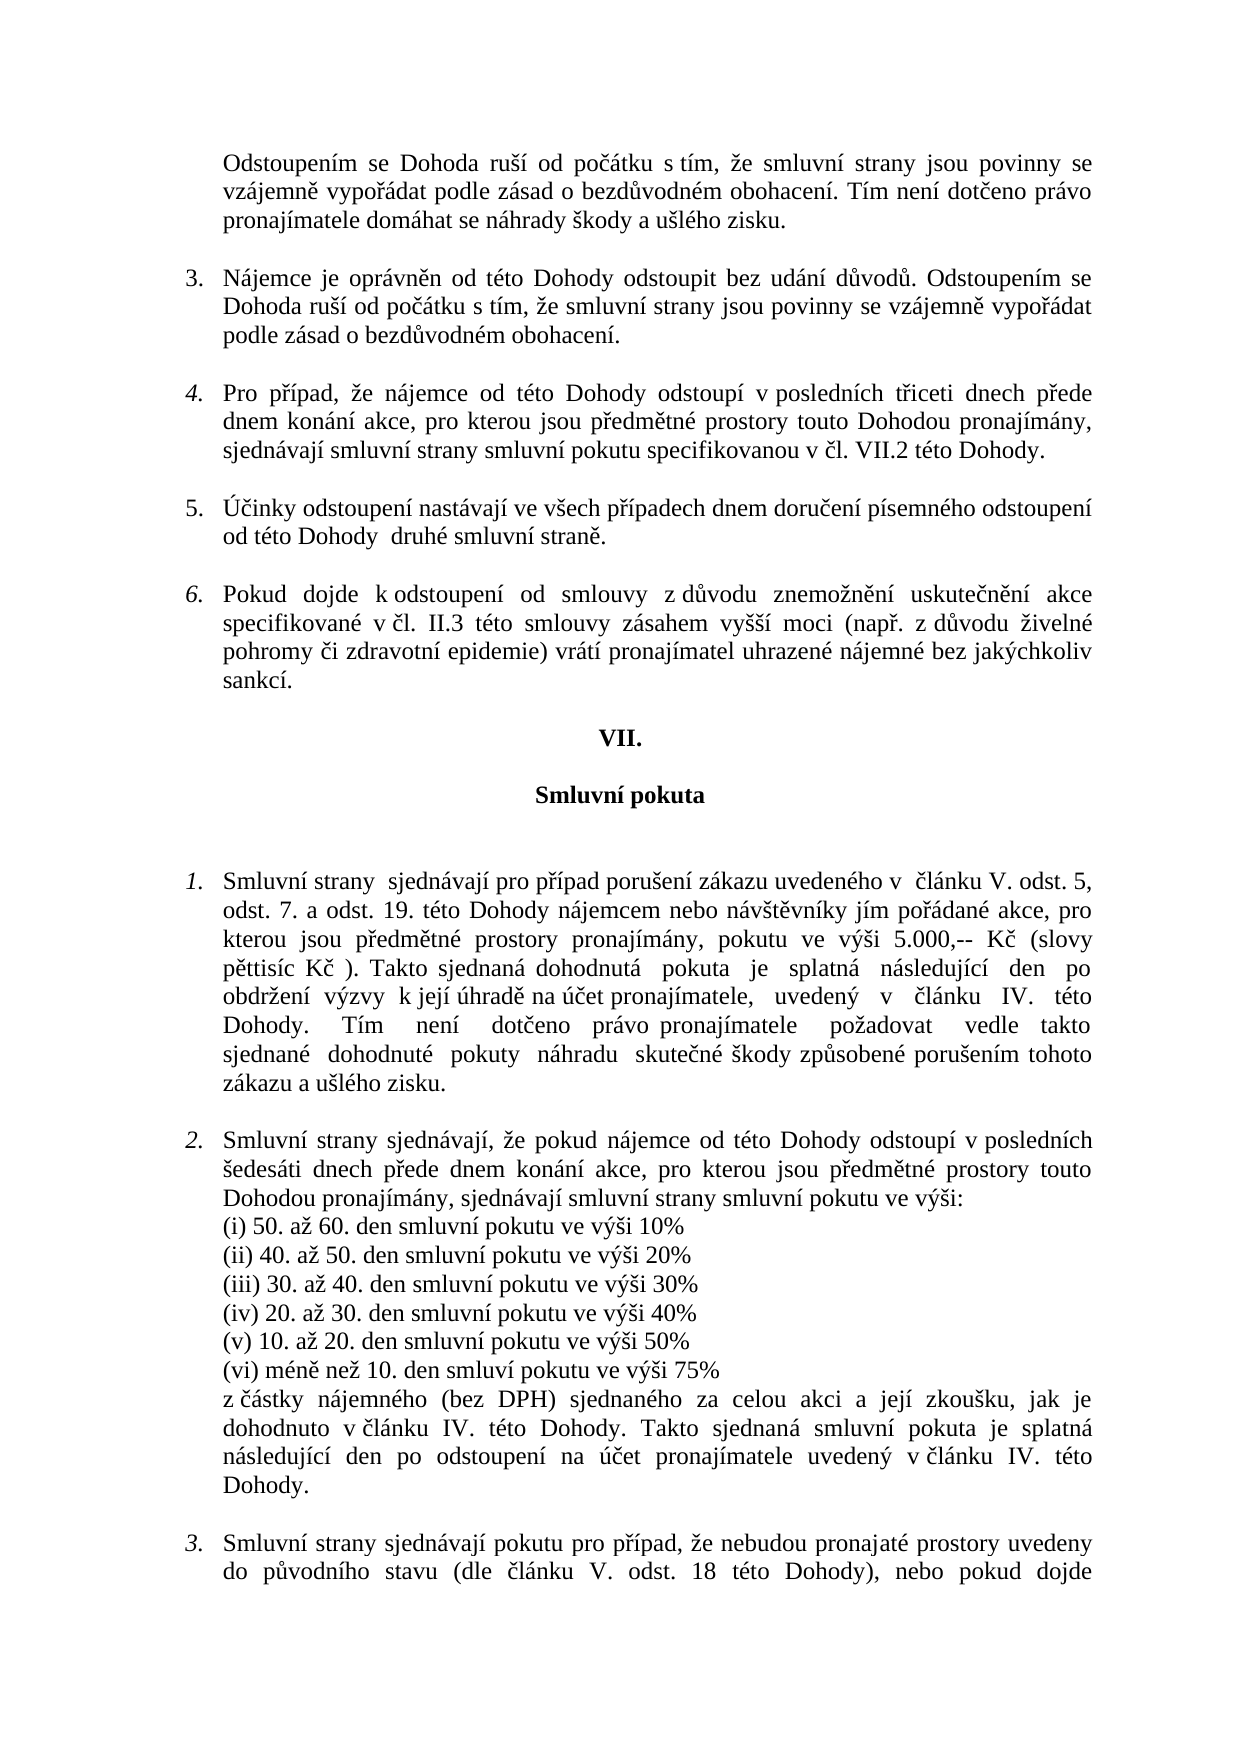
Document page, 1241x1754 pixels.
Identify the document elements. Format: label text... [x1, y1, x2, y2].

text (ii) 40. až 50. den smluvní pokutu ve výši 20% [223, 1240, 1093, 1269]
text (i) 50. až 60. den smluvní pokutu ve výši 10% [223, 1211, 1093, 1240]
list Pokud dojde k odstoupení od smlouvy z důvodu znemožnění uskutečnění akce specifikované v čl. II.3 této smlouvy zásahem vyšší moci (např. z důvodu živelné pohromy či zdravotní epidemie) vrátí pronajímatel uhrazené nájemné bez jakýchkoliv sankcí. [185, 579, 1093, 694]
text Smluvní pokuta [148, 780, 1093, 809]
list Odstoupením se Dohoda ruší od počátku s tím, že smluvní strany jsou povinny se vzájemně vypořádat podle zásad o bezdůvodném obohacení. Tím není dotčeno právo pronajímatele domáhat se náhrady škody a ušlého zisku. [185, 148, 1093, 234]
list Pro případ, že nájemce od této Dohody odstoupí v posledních třiceti dnech přede dnem konání akce, pro kterou jsou předmětné prostory touto Dohodou pronajímány, sjednávají smluvní strany smluvní pokutu specifikovanou v čl. VII.2 této Dohody. [185, 378, 1093, 464]
text z částky nájemného (bez DPH) sjednaného za celou akci a její zkoušku, jak je dohodnuto v článku IV. této Dohody. Takto sjednaná smluvní pokuta je splatná následující den po odstoupení na účet pronajímatele uvedený v článku IV. této Dohody. [223, 1384, 1093, 1499]
list Smluvní strany sjednávají pokutu pro případ, že nebudou pronajaté prostory uvedeny do původního stavu (dle článku V. odst. 18 této Dohody), nebo pokud dojde [185, 1528, 1093, 1585]
list Nájemce je oprávněn od této Dohody odstoupit bez udání důvodů. Odstoupením se Dohoda ruší od počátku s tím, že smluvní strany jsou povinny se vzájemně vypořádat podle zásad o bezdůvodném obohacení. [185, 263, 1093, 349]
text VII. [148, 723, 1093, 751]
list Smluvní strany sjednávají, že pokud nájemce od této Dohody odstoupí v posledních šedesáti dnech přede dnem konání akce, pro kterou jsou předmětné prostory touto Dohodou pronajímány, sjednávají smluvní strany smluvní pokutu ve výši: [185, 1125, 1093, 1211]
text (iv) 20. až 30. den smluvní pokutu ve výši 40% [223, 1298, 1093, 1326]
text (vi) méně než 10. den smluví pokutu ve výši 75% [223, 1355, 1093, 1384]
text (iii) 30. až 40. den smluvní pokutu ve výši 30% [223, 1269, 1093, 1298]
list Smluvní strany sjednávají pro případ porušení zákazu uvedeného v článku V. odst. 5, odst. 7. a odst. 19. této Dohody nájemcem nebo návštěvníky jím pořádané akce, pro kterou jsou předmětné prostory pronajímány, pokutu ve výši 5.000,-- Kč (slovy pěttisíc Kč ). Takto sjednaná dohodnutá pokuta je splatná následující den po obdržení výzvy k její úhradě na účet pronajímatele, uvedený v článku IV. této Dohody. Tím není dotčeno právo pronajímatele požadovat vedle takto sjednané dohodnuté pokuty náhradu skutečné škody způsobené porušením tohoto zákazu a ušlého zisku. [185, 866, 1093, 1096]
text (v) 10. až 20. den smluvní pokutu ve výši 50% [223, 1326, 1093, 1355]
list Účinky odstoupení nastávají ve všech případech dnem doručení písemného odstoupení od této Dohody druhé smluvní straně. [185, 493, 1093, 550]
